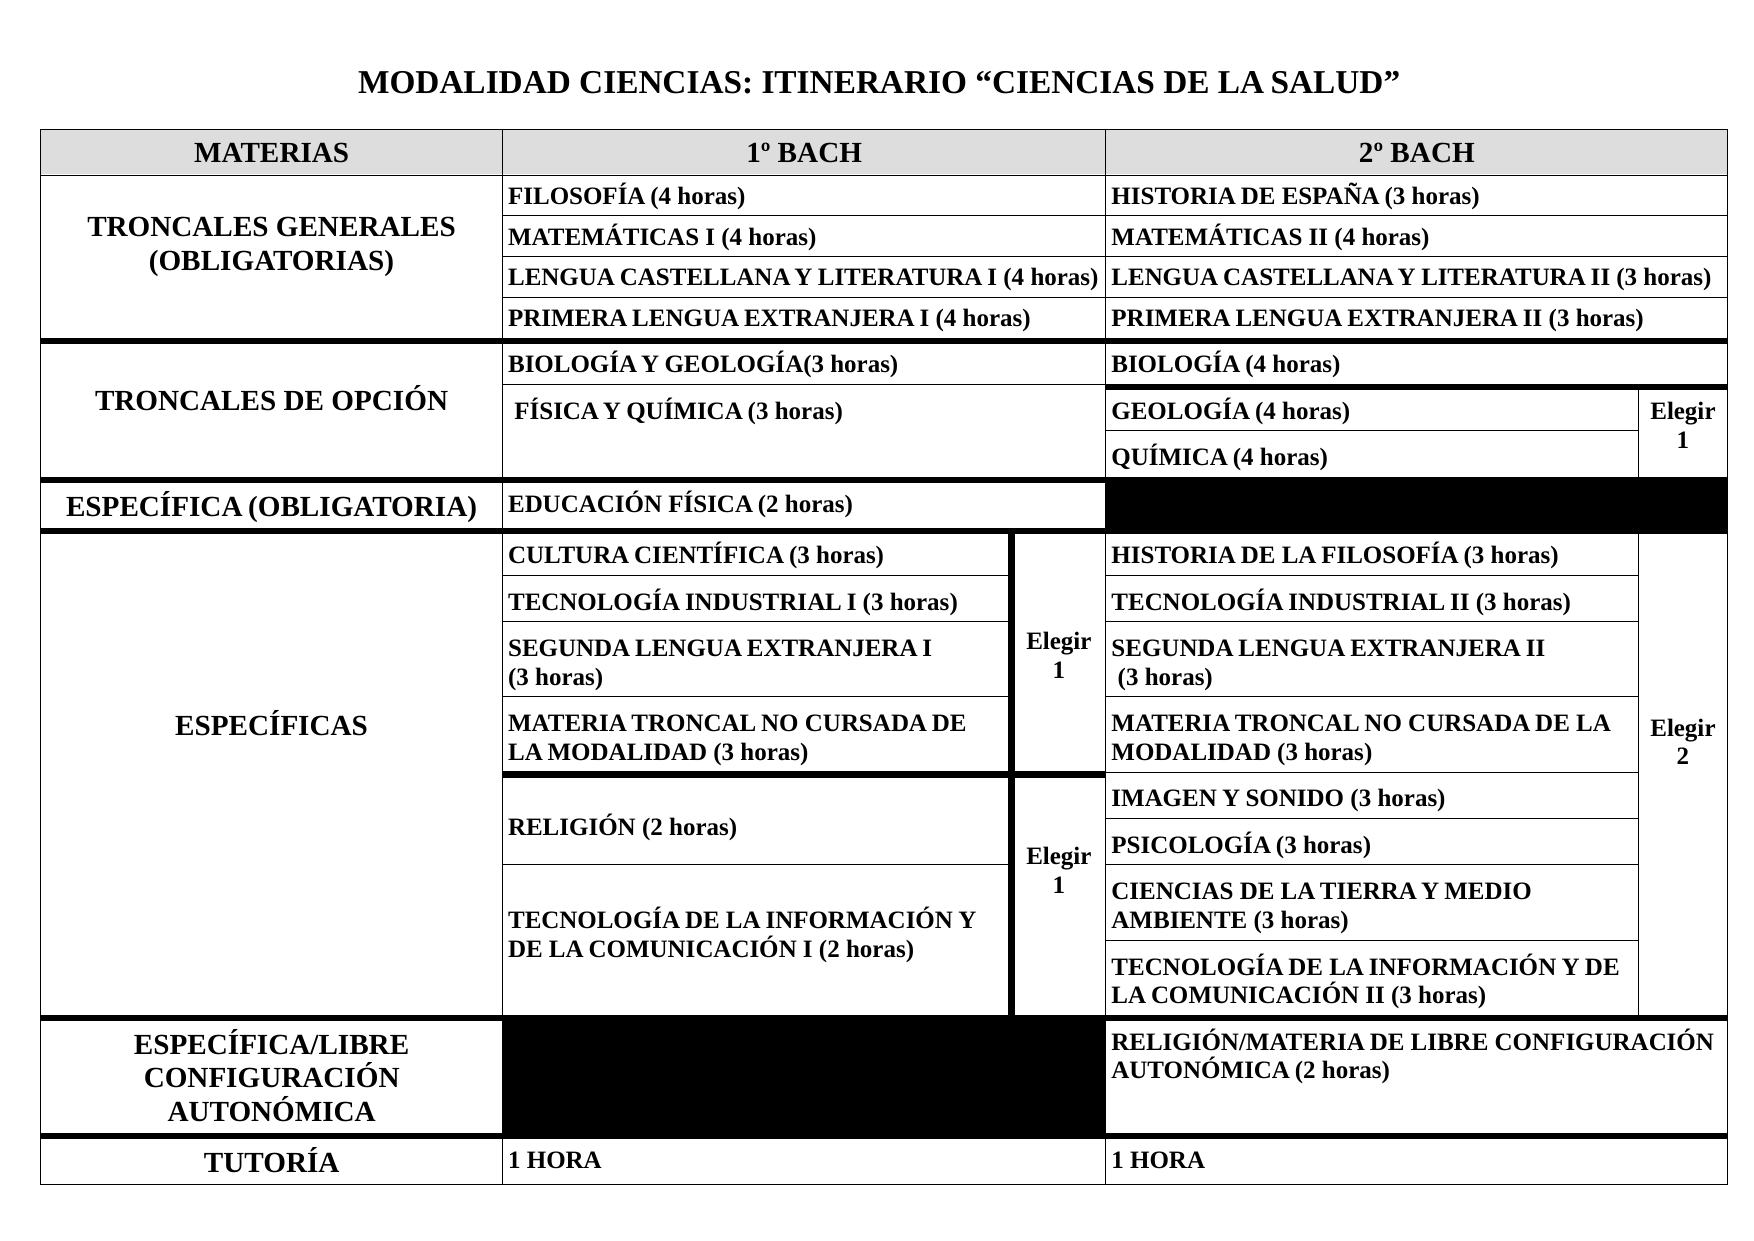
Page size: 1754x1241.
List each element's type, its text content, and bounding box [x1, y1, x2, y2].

table_cell QUÍMICA (4 horas) [1106, 431, 1638, 477]
table_cell ESPECÍFICAS [41, 534, 502, 1015]
table_cell LENGUA CASTELLANA Y LITERATURA I (4 horas) [503, 257, 1105, 297]
table_cell SEGUNDA LENGUA EXTRANJERA II (3 horas) [1106, 622, 1638, 696]
table_cell TECNOLOGÍA DE LA INFORMACIÓN Y DE LA COMUNICACIÓN I (2 horas) [503, 865, 1008, 1015]
table_cell TECNOLOGÍA INDUSTRIAL II (3 horas) [1106, 576, 1638, 621]
table_cell MATERIA TRONCAL NO CURSADA DE LA MODALIDAD (3 horas) [1106, 697, 1638, 771]
table_cell Elegir 1 [1015, 534, 1105, 771]
text MODALIDAD CIENCIAS: ITINERARIO “CIENCIAS DE LA SALUD” [36, 62, 1723, 100]
table_header MATERIAS [41, 130, 502, 174]
table_cell Elegir 1 [1639, 390, 1727, 477]
table_cell TECNOLOGÍA INDUSTRIAL I (3 horas) [503, 576, 1008, 621]
table_cell GEOLOGÍA (4 horas) [1106, 390, 1638, 430]
table_cell TECNOLOGÍA DE LA INFORMACIÓN Y DE LA COMUNICACIÓN II (3 horas) [1106, 941, 1638, 1015]
table_cell ESPECÍFICA (OBLIGATORIA) [41, 483, 502, 528]
table_cell TUTORÍA [41, 1139, 502, 1184]
table_cell TRONCALES GENERALES (OBLIGATORIAS) [41, 176, 502, 337]
table_cell HISTORIA DE ESPAÑA (3 horas) [1106, 176, 1727, 215]
table_cell HISTORIA DE LA FILOSOFÍA (3 horas) [1106, 534, 1638, 574]
table_header 1º BACH [503, 130, 1105, 174]
table_cell BIOLOGÍA Y GEOLOGÍA(3 horas) [503, 344, 1105, 384]
table_cell Elegir 2 [1639, 534, 1727, 1015]
table_cell CULTURA CIENTÍFICA (3 horas) [503, 534, 1008, 574]
table_cell MATERIA TRONCAL NO CURSADA DE LA MODALIDAD (3 horas) [503, 697, 1008, 771]
table_cell EDUCACIÓN FÍSICA (2 horas) [503, 483, 1105, 528]
table_cell RELIGIÓN/MATERIA DE LIBRE CONFIGURACIÓN AUTONÓMICA (2 horas) [1106, 1021, 1727, 1133]
table_cell PSICOLOGÍA (3 horas) [1106, 819, 1638, 864]
table_cell [1106, 483, 1727, 528]
table_cell MATEMÁTICAS I (4 horas) [503, 216, 1105, 256]
table_cell RELIGIÓN (2 horas) [503, 778, 1008, 864]
table_cell SEGUNDA LENGUA EXTRANJERA I (3 horas) [503, 622, 1008, 696]
table_cell FILOSOFÍA (4 horas) [503, 176, 1105, 215]
table_cell TRONCALES DE OPCIÓN [41, 344, 502, 477]
table_cell BIOLOGÍA (4 horas) [1106, 344, 1727, 384]
table_cell 1 HORA [503, 1139, 1105, 1184]
table_cell [503, 1021, 1105, 1133]
table_cell PRIMERA LENGUA EXTRANJERA II (3 horas) [1106, 298, 1727, 337]
table_cell Elegir 1 [1015, 778, 1105, 1015]
table_cell MATEMÁTICAS II (4 horas) [1106, 216, 1727, 256]
table_cell IMAGEN Y SONIDO (3 horas) [1106, 773, 1638, 818]
table_cell 1 HORA [1106, 1139, 1727, 1184]
table_cell PRIMERA LENGUA EXTRANJERA I (4 horas) [503, 298, 1105, 337]
table_header 2º BACH [1106, 130, 1727, 174]
table_cell ESPECÍFICA/LIBRE CONFIGURACIÓN AUTONÓMICA [41, 1021, 502, 1133]
table_cell LENGUA CASTELLANA Y LITERATURA II (3 horas) [1106, 257, 1727, 297]
table_cell FÍSICA Y QUÍMICA (3 horas) [503, 385, 1105, 477]
table_cell CIENCIAS DE LA TIERRA Y MEDIO AMBIENTE (3 horas) [1106, 865, 1638, 939]
